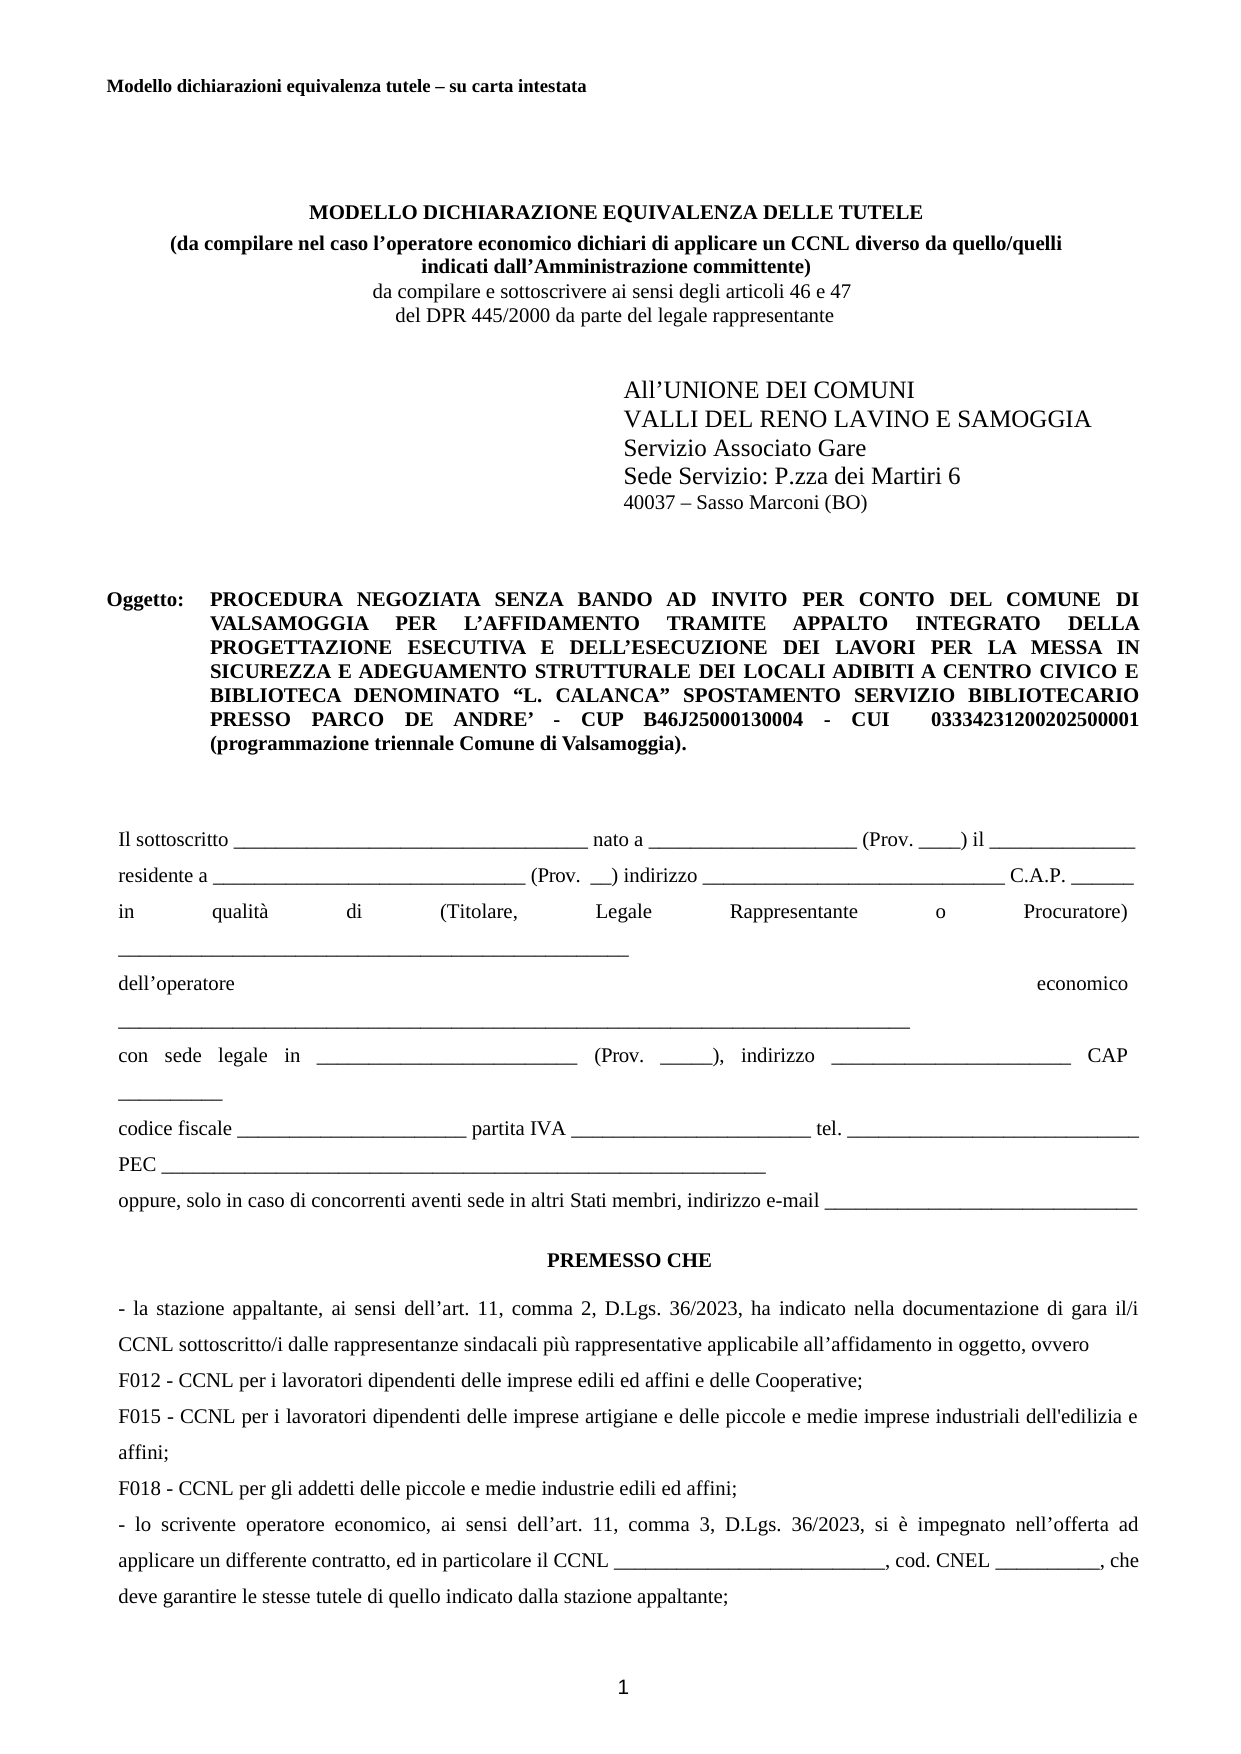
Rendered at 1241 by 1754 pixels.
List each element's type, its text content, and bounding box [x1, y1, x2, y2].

text MODELLO DICHIARAZIONE EQUIVALENZA DELLE TUTELE [151, 200, 1082, 224]
text oppure, solo in caso di concorrenti aventi sede in altri Stati membri, indirizzo e-mail ______________________________ [118, 1187, 1140, 1212]
text in qualità di (Titolare, Legale Rappresentante o Procuratore) _________________________________________________ [118, 899, 1128, 959]
text Servizio Associato Gare [623, 433, 1140, 461]
text dell’operatore economico ____________________________________________________________________________ [118, 971, 1128, 1031]
text F018 - CCNL per gli addetti delle piccole e medie industrie edili ed affini; [118, 1476, 1140, 1500]
text VALLI DEL RENO LAVINO E SAMOGGIA [623, 404, 1140, 433]
text PREMESSO CHE [118, 1248, 1140, 1272]
text Oggetto: PROCEDURA NEGOZIATA SENZA BANDO AD INVITO PER CONTO DEL COMUNE DI VALSAMOGGIA PER L’AFFIDAMENTO TRAMITE APPALTO INTEGRATO DELLA PROGETTAZIONE ESECUTIVA E DELL’ESECUZIONE DEI LAVORI PER LA MESSA IN SICUREZZA E ADEGUAMENTO STRUTTURALE DEI LOCALI ADIBITI A CENTRO CIVICO E BIBLIOTECA DENOMINATO “L. CALANCA” SPOSTAMENTO SERVIZIO BIBLIOTECARIO PRESSO PARCO DE ANDRE’ - CUP B46J25000130004 - CUI 03334231200202500001 (programmazione triennale Comune di Valsamoggia). [106, 586, 1140, 755]
text Sede Servizio: P.zza dei Martiri 6 [623, 461, 1140, 490]
text da compilare e sottoscrivere ai sensi degli articoli 46 e 47 del DPR 445/2000 da parte del legale rappresentante [135, 278, 1094, 327]
text All’UNIONE DEI COMUNI [623, 375, 1140, 404]
text con sede legale in _________________________ (Prov. _____), indirizzo _______________________ CAP __________ [118, 1043, 1128, 1103]
text (da compilare nel caso l’operatore economico dichiari di applicare un CCNL diverso da quello/quelli indicati dall’Amministrazione committente) [151, 230, 1082, 278]
text codice fiscale ______________________ partita IVA _______________________ tel. ____________________________ [118, 1115, 1140, 1139]
text F015 - CCNL per i lavoratori dipendenti delle imprese artigiane e delle piccole e medie imprese industriali dell'edilizia e affini; [118, 1404, 1140, 1464]
text - la stazione appaltante, ai sensi dell’art. 11, comma 2, D.Lgs. 36/2023, ha indicato nella documentazione di gara il/i CCNL sottoscritto/i dalle rappresentanze sindacali più rappresentative applicabile all’affidamento in oggetto, ovvero [118, 1296, 1140, 1356]
text 40037 – Sasso Marconi (BO) [623, 490, 1140, 514]
text Modello dichiarazioni equivalenza tutele – su carta intestata [106, 75, 1140, 97]
text F012 - CCNL per i lavoratori dipendenti delle imprese edili ed affini e delle Cooperative; [118, 1368, 1140, 1392]
text PEC __________________________________________________________ [118, 1151, 1140, 1176]
text Il sottoscritto __________________________________ nato a ____________________ (Prov. ____) il ______________ [118, 827, 1140, 851]
text residente a ______________________________ (Prov. __) indirizzo _____________________________ C.A.P. ______ [118, 863, 1140, 887]
text - lo scrivente operatore economico, ai sensi dell’art. 11, comma 3, D.Lgs. 36/2023, si è impegnato nell’offerta ad applicare un differente contratto, ed in particolare il CCNL __________________________, cod. CNEL __________, che deve garantire le stesse tutele di quello indicato dalla stazione appaltante; [118, 1512, 1140, 1608]
